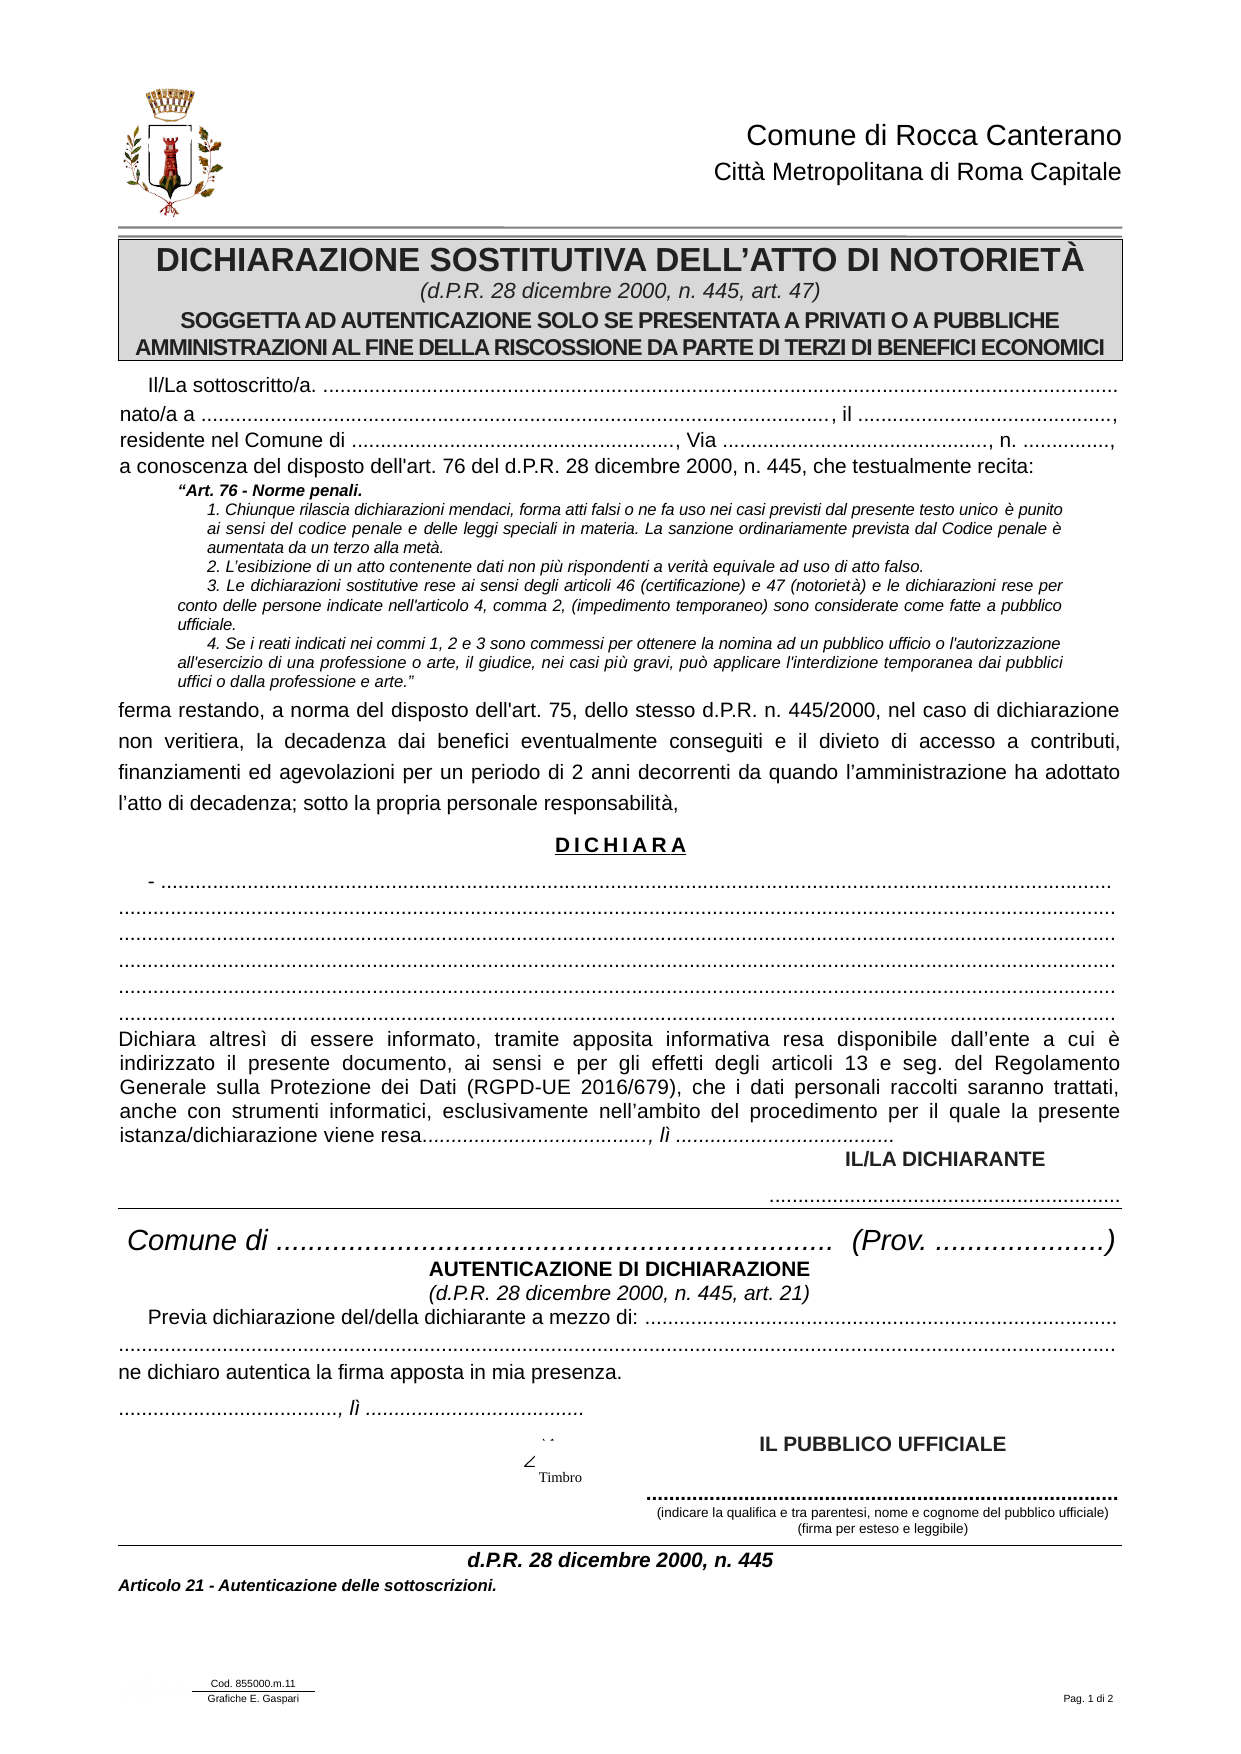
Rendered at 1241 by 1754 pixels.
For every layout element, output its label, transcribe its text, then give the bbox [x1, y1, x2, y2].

text Comune di ..................................................................... (Prov. .....................) [120, 1223, 1122, 1257]
text residente nel Comune di ........................................................, Via .............................................., n. ..............., [119, 428, 1122, 452]
text IL/LA DICHIARANTE [768, 1146, 1122, 1170]
text ............................................................................................................................................................................. [118, 921, 1122, 945]
text Previa dichiarazione del/della dichiarante a mezzo di: .................................................................................. [118, 1304, 1122, 1328]
text ............................................................. [118, 1182, 1122, 1208]
text ferma restando, a norma del disposto dell'art. 75, dello stesso d.P.R. n. 445/2000, nel caso di dichiarazione non veritiera, la decadenza dai benefici eventualmente conseguiti e il divieto di accesso a contributi, finanziamenti ed agevolazioni per un periodo di 2 anni decorrenti da quando l’amministrazione ha adottato l’atto di decadenza; sotto la propria personale responsabilità, [118, 697, 1122, 815]
text (firma per esteso e leggibile) [643, 1520, 1122, 1536]
text Il/La sottoscritto/a. .......................................................................................................................................... [118, 373, 1122, 397]
text nato/a a ............................................................................................................., il ............................................, [119, 401, 1122, 425]
text d.P.R. 28 dicembre 2000, n. 445 [118, 1546, 1122, 1572]
text Comune di Rocca Canterano [224, 118, 1122, 152]
text ............................................................................................................................................................................. [118, 948, 1122, 972]
text AUTENTICAZIONE DI DICHIARAZIONE [118, 1257, 1121, 1281]
text 4. Se i reati indicati nei commi 1, 2 e 3 sono commessi per ottenere la nomina ad un pubblico ufficio o l'autorizzazione all'esercizio di una professione o arte, il giudice, nei casi più gravi, può applicare l'interdizione temporanea dai pubblici uffici o dalla professione e arte.” [177, 634, 1063, 691]
text ne dichiaro autentica la firma apposta in mia presenza. [118, 1359, 1121, 1383]
text “Art. 76 - Norme penali. [177, 480, 1063, 499]
text ............................................................................................................................................................................. [118, 895, 1122, 919]
text 3. Le dichiarazioni sostitutive rese ai sensi degli articoli 46 (certificazione) e 47 (notorietà) e le dichiarazioni rese per conto delle persone indicate nell'articolo 4, comma 2, (impedimento temporaneo) sono considerate come fatte a pubblico ufficiale. [177, 576, 1063, 634]
text 2. L’esibizione di un atto contenente dati non più rispondenti a verità equivale ad uso di atto falso. [177, 557, 1063, 576]
text (d.P.R. 28 dicembre 2000, n. 445, art. 21) [118, 1281, 1121, 1304]
text Città Metropolitana di Roma Capitale [224, 157, 1122, 185]
text DICHIARA [119, 833, 1122, 857]
text Articolo 21 - Autenticazione delle sottoscrizioni. [118, 1576, 1122, 1595]
text ............................................................................................................................................................................. [118, 1000, 1122, 1024]
text .................................................................................. [643, 1481, 1122, 1505]
text Dichiara altresì di essere informato, tramite apposita informativa resa disponibile dall’ente a cui è indirizzato il presente documento, ai sensi e per gli effetti degli articoli 13 e seg. del Regolamento Generale sulla Protezione dei Dati (RGPD-UE 2016/679), che i dati personali raccolti saranno trattati, anche con strumenti informatici, esclusivamente nell’ambito del procedimento per il quale la presente istanza/dichiarazione viene resa......................................., lì ...................................... [118, 1027, 1122, 1146]
text ............................................................................................................................................................................. [118, 974, 1122, 998]
text a conoscenza del disposto dell'art. 76 del d.P.R. 28 dicembre 2000, n. 445, che testualmente recita: [119, 454, 1122, 478]
text (indicare la qualifica e tra parentesi, nome e cognome del pubblico ufficiale) [643, 1505, 1122, 1520]
text ......................................, lì ...................................... [118, 1396, 1122, 1420]
text - ..................................................................................................................................................................... [148, 868, 1122, 892]
text ............................................................................................................................................................................. [118, 1332, 1121, 1356]
text IL PUBBLICO UFFICIALE [643, 1432, 1122, 1456]
table_header DICHIARAZIONE SOSTITUTIVA DELL’ATTO DI NOTORIETÀ (d.P.R. 28 dicembre 2000, n. 445, art. 47) SOGGETTA AD AUTENTICAZIONE SOLO SE PRESENTATA A PRIVATI O A PUBBLICHE AMMINISTRAZIONI AL FINE DELLA RISCOSSIONE DA PARTE DI TERZI DI BENEFICI ECONOMICI [119, 240, 1122, 360]
picture [122, 87, 224, 219]
text 1. Chiunque rilascia dichiarazioni mendaci, forma atti falsi o ne fa uso nei casi previsti dal presente testo unico è punito ai sensi del codice penale e delle leggi speciali in materia. La sanzione ordinariamente prevista dal Codice penale è aumentata da un terzo alla metà. [207, 499, 1063, 557]
